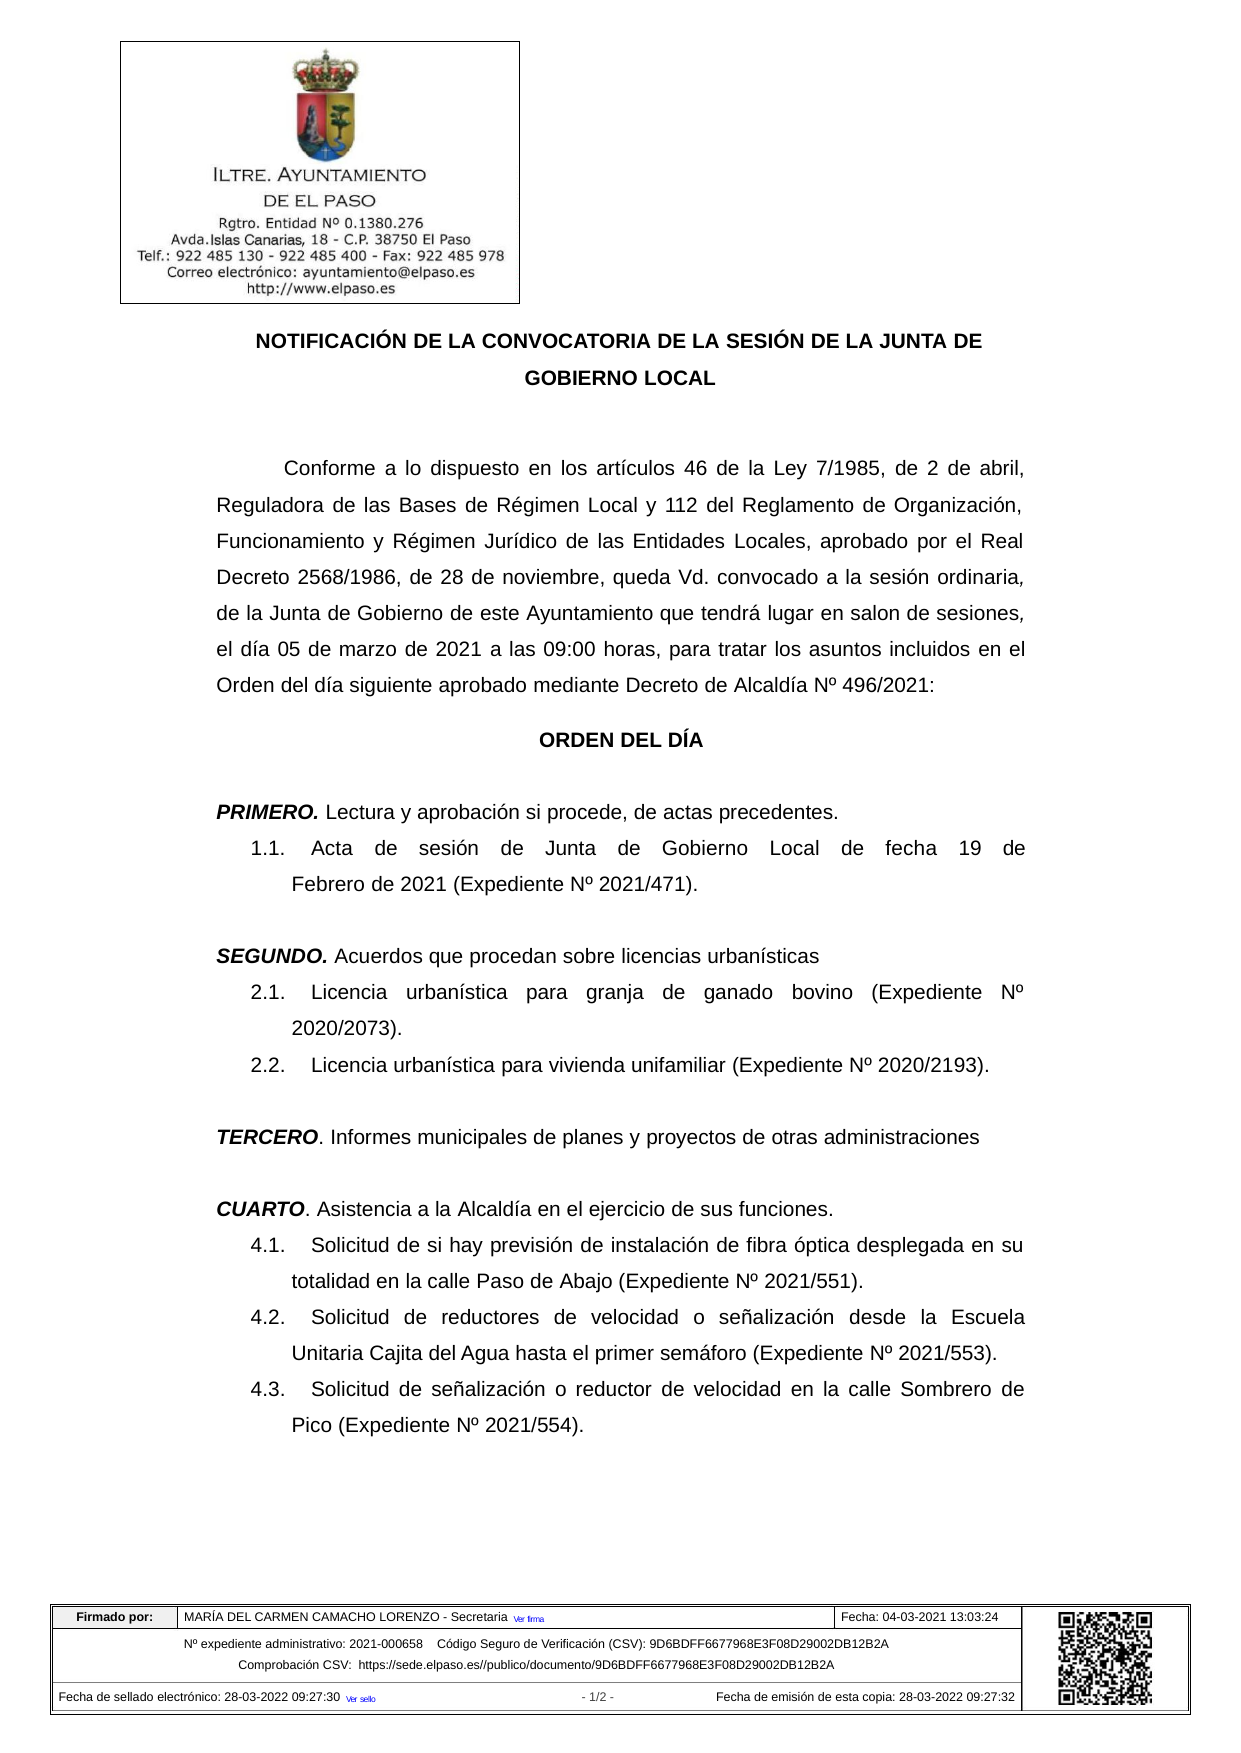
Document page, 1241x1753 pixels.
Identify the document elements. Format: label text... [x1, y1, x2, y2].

text .1. Solicitud de si hay previsión de instalación de fibra óptica desplegada en su [262, 1233, 1049, 1257]
text .2. Solicitud de reductores de velocidad o señalización desde la Escuela [262, 1306, 1049, 1329]
text SEGUNDO. Acuerdos que procedan sobre licencias urbanísticas [216, 945, 843, 968]
text Fecha de sellado electrónico: 28-03-2022 09:27:30 Ver sello [58, 1690, 403, 1704]
text Fecha: 04-03-2021 13:03:24 [841, 1610, 1022, 1624]
text PRIMERO. Lectura y aprobación si procede, de actas precedentes. [216, 801, 865, 824]
text CUARTO. Asistencia a la Alcaldía en el ejercicio de sus funciones. [216, 1197, 1006, 1221]
text de la Junta de Gobierno de este Ayuntamiento que tendrá lugar en salon de sesiones, [216, 601, 1050, 625]
text Orden del día siguiente aprobado mediante Decreto de Alcaldía Nº 496/2021: [216, 673, 1050, 697]
text Pico (Expediente Nº 2021/554). [291, 1414, 1049, 1437]
text Unitaria Cajita del Agua hasta el primer semáforo (Expediente Nº 2021/553). [291, 1342, 1049, 1365]
text 4 [250, 1306, 262, 1329]
text 2 [291, 1017, 328, 1041]
text - 1/2 - [581, 1691, 633, 1705]
text Febrero de 2021 (Expediente Nº 2021/471). [291, 873, 723, 896]
picture [121, 42, 519, 303]
text 2 [250, 981, 262, 1004]
text TERCERO. Informes municipales de planes y proyectos de otras administraciones [216, 1125, 1006, 1149]
text 1.1. Acta de sesión de Junta de Gobierno Local de fecha 19 de [250, 837, 1049, 860]
text Nº expediente administrativo: 2021-000658 Código Seguro de Verificación (CSV): 9D6BDFF6677968E3F08D29002DB12B2A [184, 1638, 915, 1652]
text 020/2073). [328, 1017, 1049, 1041]
text totalidad en la calle Paso de Abajo (Expediente Nº 2021/551). [291, 1269, 889, 1293]
text 2 [250, 1053, 287, 1077]
text Firmado por: [76, 1610, 172, 1624]
text Funcionamiento y Régimen Jurídico de las Entidades Locales, aprobado por el Real [216, 529, 1050, 553]
text 4 [250, 1233, 262, 1257]
text Conforme a lo dispuesto en los artículos 46 de la Ley 7/1985, de 2 de abril, [283, 457, 1050, 481]
text .1. Licencia urbanística para granja de ganado bovino (Expediente Nº [262, 981, 1049, 1004]
text Reguladora de las Bases de Régimen Local y 112 del Reglamento de Organización, [216, 493, 1050, 517]
text 4 [250, 1378, 262, 1401]
text .2. Licencia urbanística para vivienda unifamiliar (Expediente Nº 2020/2193). [287, 1053, 1049, 1077]
text Decreto 2568/1986, de 28 de noviembre, queda Vd. convocado a la sesión ordinaria, [216, 565, 1050, 589]
text ORDEN DEL DÍA [539, 729, 729, 752]
text NOTIFICACIÓN DE LA CONVOCATORIA DE LA SESIÓN DE LA JUNTA DE [255, 330, 1009, 353]
picture [51, 1605, 1190, 1714]
text Comprobación CSV: https://sede.elpaso.es//publico/documento/9D6BDFF6677968E3F08D29002DB12B2A [238, 1658, 915, 1672]
text Fecha de emisión de esta copia: 28-03-2022 09:27:32 [716, 1690, 1040, 1704]
text el día 05 de marzo de 2021 a las 09:00 horas, para tratar los asuntos incluidos en el [216, 637, 1050, 661]
text .3. Solicitud de señalización o reductor de velocidad en la calle Sombrero de [262, 1378, 1049, 1401]
text MARÍA DEL CARMEN CAMACHO LORENZO - Secretaria Ver firma [184, 1610, 573, 1624]
text GOBIERNO LOCAL [524, 366, 1009, 389]
